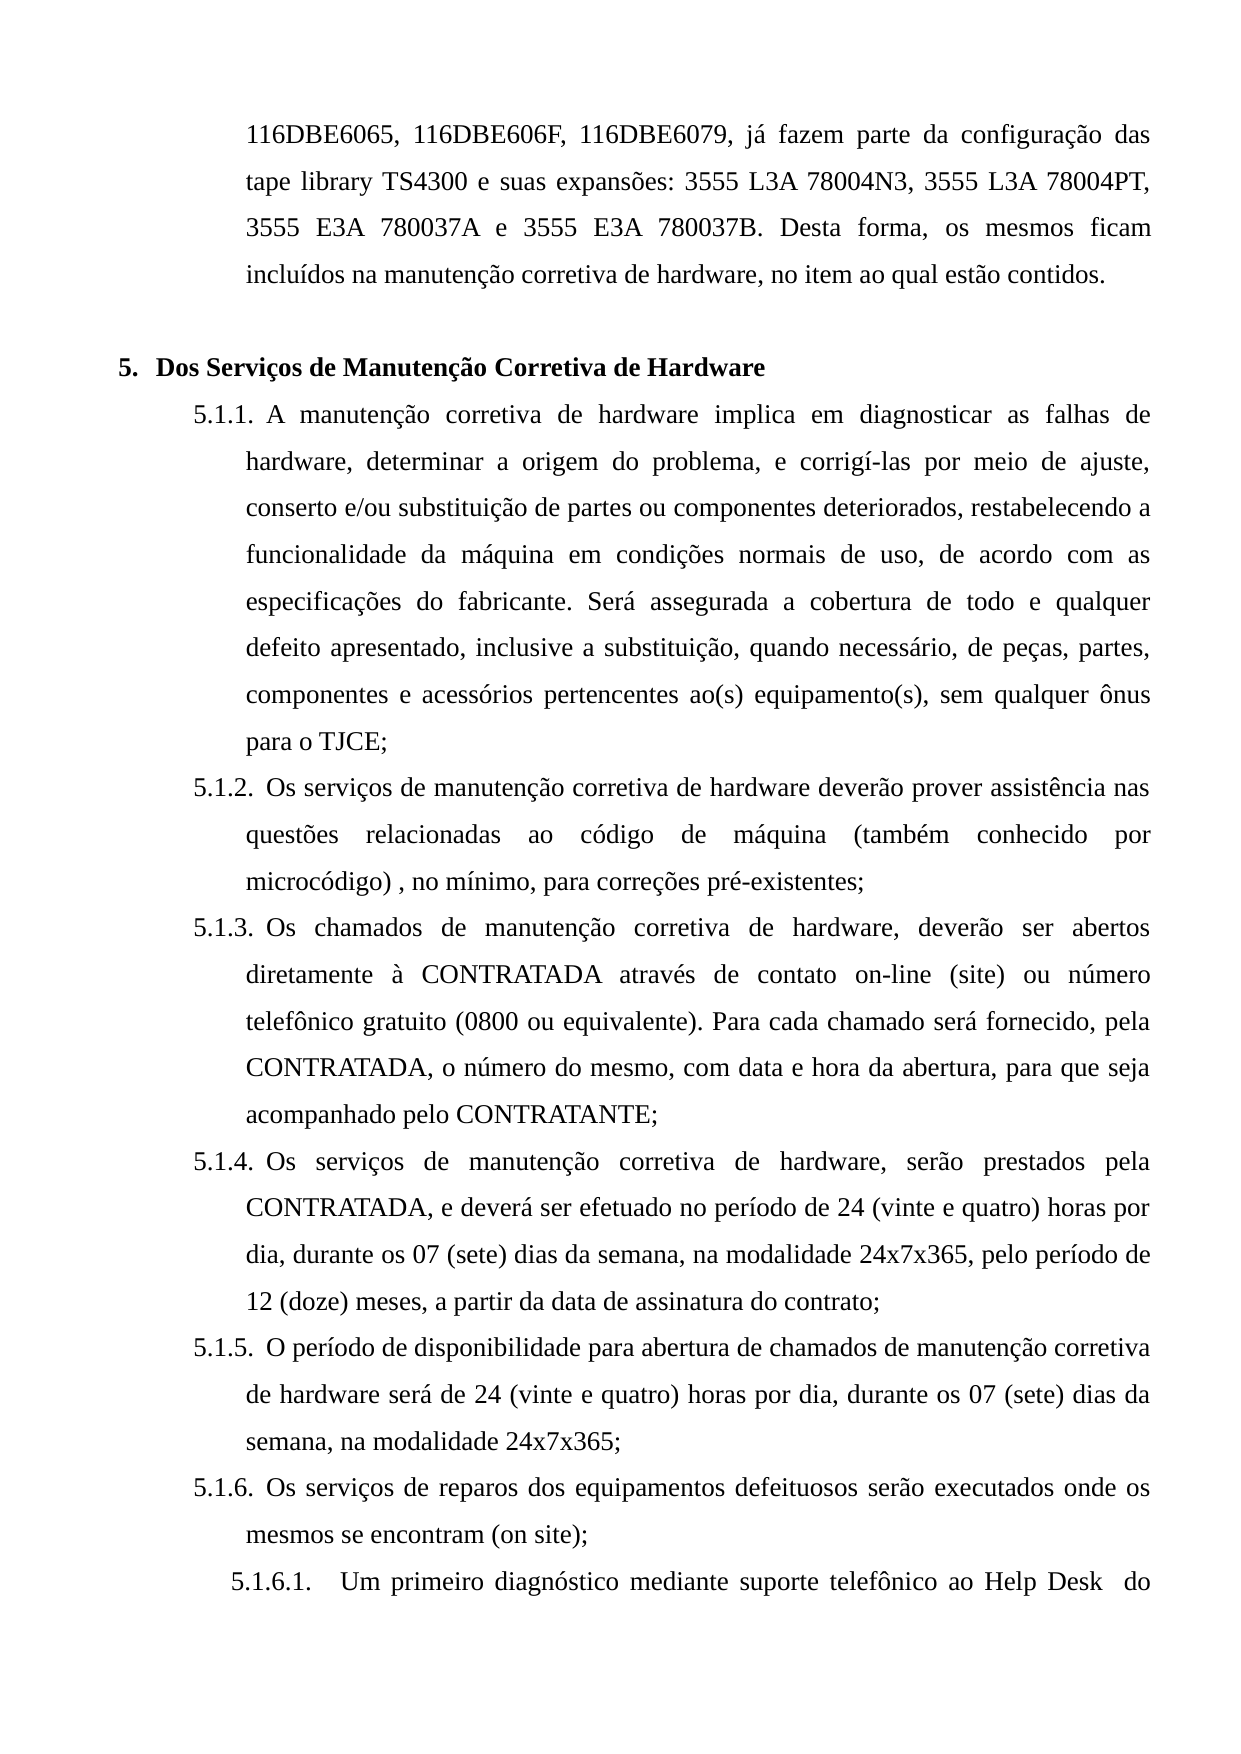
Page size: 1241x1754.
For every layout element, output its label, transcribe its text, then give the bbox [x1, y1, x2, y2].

list Os serviços de manutenção corretiva de hardware, serão prestados pela CONTRATADA, e deverá ser efetuado no período de 24 (vinte e quatro) horas por dia, durante os 07 (sete) dias da semana, na modalidade 24x7x365, pelo período de 12 (doze) meses, a partir da data de assinatura do contrato; [193, 1145, 1152, 1316]
list Os serviços de reparos dos equipamentos defeituosos serão executados onde os mesmos se encontram (on site); [193, 1471, 1152, 1549]
list Os chamados de manutenção corretiva de hardware, deverão ser abertos diretamente à CONTRATADA através de contato on-line (site) ou número telefônico gratuito (0800 ou equivalente). Para cada chamado será fornecido, pela CONTRATADA, o número do mesmo, com data e hora da abertura, para que seja acompanhado pelo CONTRATANTE; [193, 911, 1152, 1129]
list O período de disponibilidade para abertura de chamados de manutenção corretiva de hardware será de 24 (vinte e quatro) horas por dia, durante os 07 (sete) dias da semana, na modalidade 24x7x365; [193, 1331, 1152, 1456]
list A manutenção corretiva de hardware implica em diagnosticar as falhas de hardware, determinar a origem do problema, e corrigí-las por meio de ajuste, conserto e/ou substituição de partes ou componentes deteriorados, restabelecendo a funcionalidade da máquina em condições normais de uso, de acordo com as especificações do fabricante. Será assegurada a cobertura de todo e qualquer defeito apresentado, inclusive a substituição, quando necessário, de peças, partes, componentes e acessórios pertencentes ao(s) equipamento(s), sem qualquer ônus para o TJCE; [193, 398, 1152, 756]
list 116DBE6065, 116DBE606F, 116DBE6079, já fazem parte da configuração das tape library TS4300 e suas expansões: 3555 L3A 78004N3, 3555 L3A 78004PT, 3555 E3A 780037A e 3555 E3A 780037B. Desta forma, os mesmos ficam incluídos na manutenção corretiva de hardware, no item ao qual estão contidos. [193, 118, 1152, 289]
list Os serviços de manutenção corretiva de hardware deverão prover assistência nas questões relacionadas ao código de máquina (também conhecido por microcódigo) , no mínimo, para correções pré-existentes; [193, 771, 1152, 896]
list Um primeiro diagnóstico mediante suporte telefônico ao Help Desk do [231, 1565, 1152, 1596]
list Dos Serviços de Manutenção Corretiva de Hardware [118, 351, 1152, 383]
